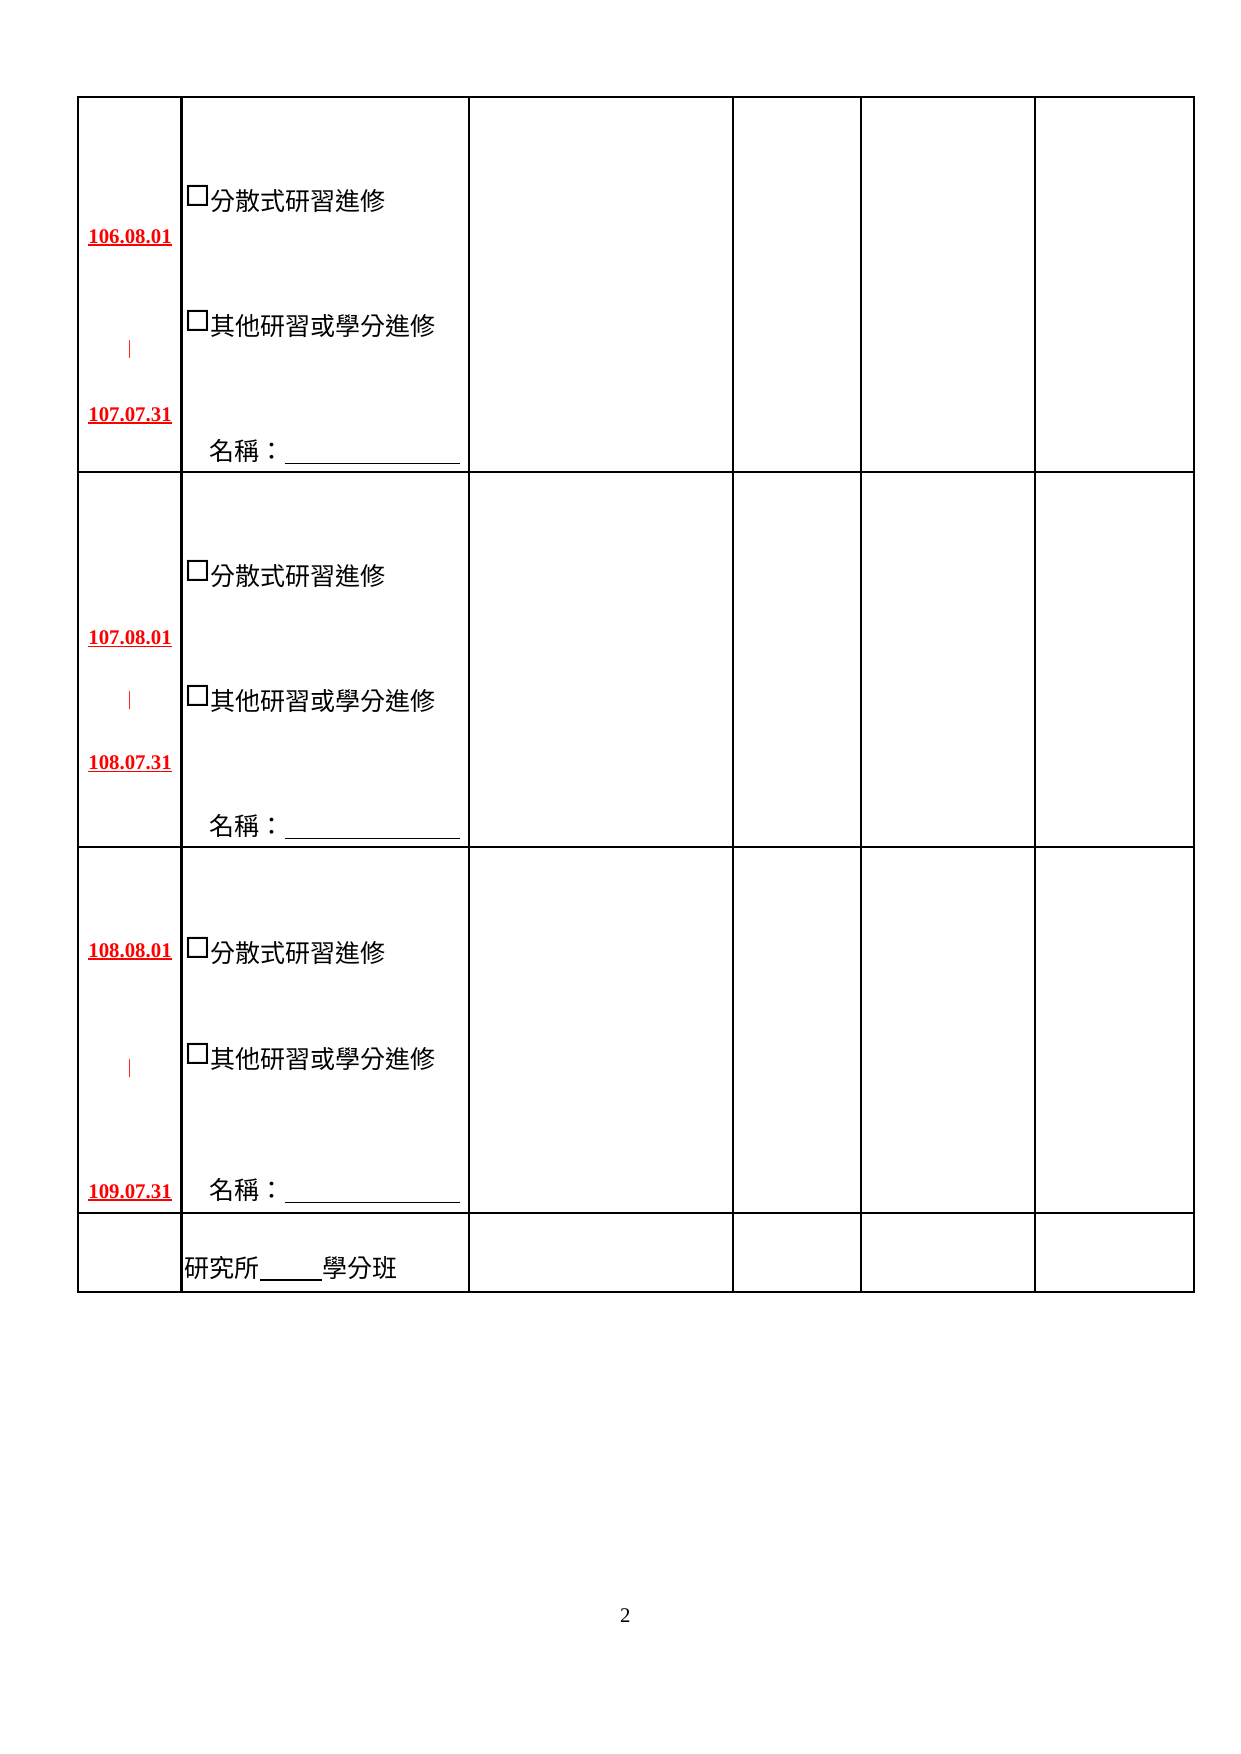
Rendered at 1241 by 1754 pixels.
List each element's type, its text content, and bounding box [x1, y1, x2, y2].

table_cell [1036, 1214, 1193, 1291]
table_cell [470, 848, 732, 1212]
table_cell [79, 1214, 180, 1291]
table_cell [734, 98, 860, 471]
table_cell [734, 1214, 860, 1291]
table_cell 分散式研習進修 其他研習或學分進修 名稱： [183, 848, 468, 1212]
table_cell [862, 473, 1034, 846]
table_cell 108.08.01 ︱ 109.07.31 [79, 848, 180, 1212]
table_cell [734, 473, 860, 846]
table_cell [1036, 848, 1193, 1212]
table_cell 106.08.01 ︱ 107.07.31 [79, 98, 180, 471]
table_cell [862, 1214, 1034, 1291]
table_cell [1036, 473, 1193, 846]
table_cell [862, 848, 1034, 1212]
table_cell 分散式研習進修 其他研習或學分進修 名稱： [183, 98, 468, 471]
table_cell 分散式研習進修 其他研習或學分進修 名稱： [183, 473, 468, 846]
table_cell [470, 1214, 732, 1291]
table_cell [470, 473, 732, 846]
table_cell [862, 98, 1034, 471]
table_cell [1036, 98, 1193, 471]
table_cell [734, 848, 860, 1212]
table_cell 107.08.01 ︱ 108.07.31 [79, 473, 180, 846]
table_cell 研究所 學分班 [183, 1214, 468, 1291]
table_cell [470, 98, 732, 471]
